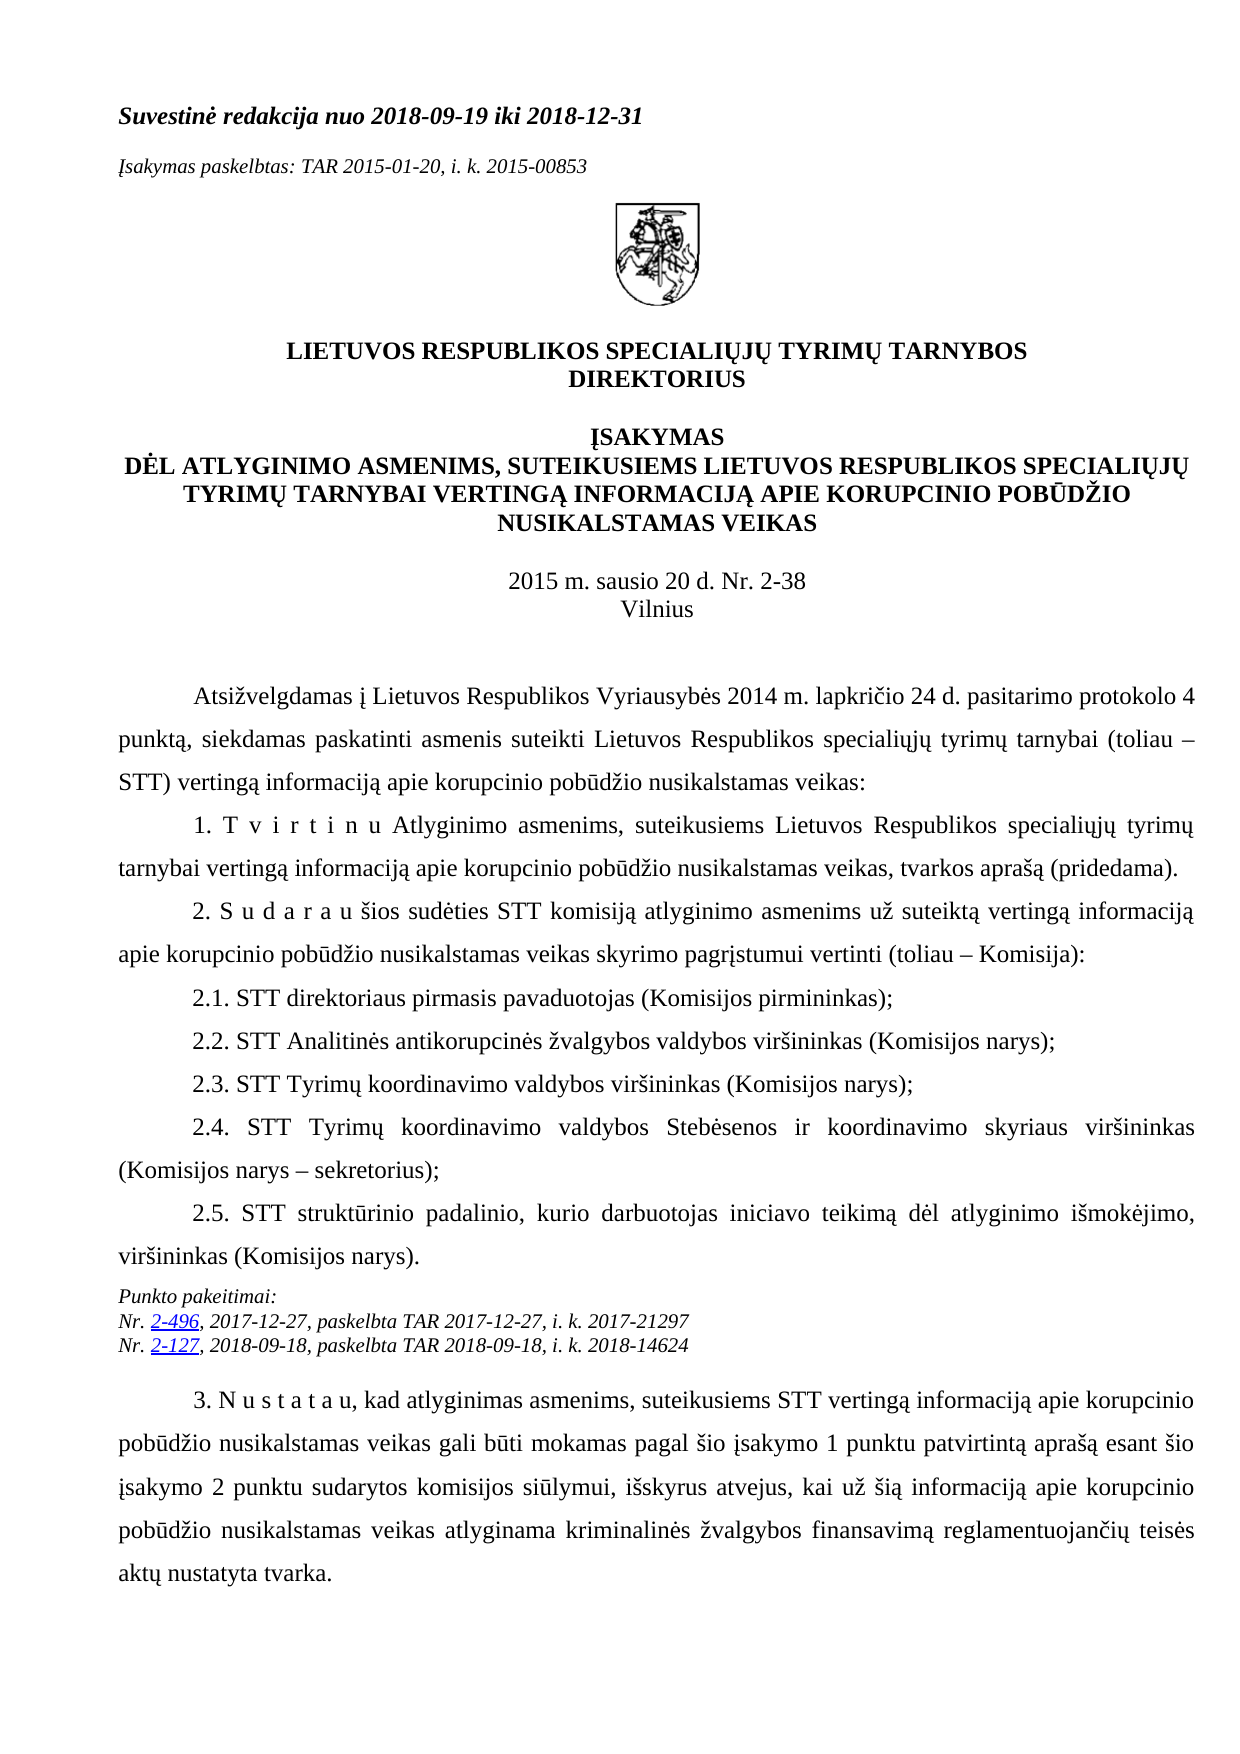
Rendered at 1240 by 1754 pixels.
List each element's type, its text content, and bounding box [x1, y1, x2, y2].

text LIETUVOS RESPUBLIKOS SPECIALIŲJŲ TYRIMŲ TARNYBOS [118, 336, 1196, 364]
text 2.1. STT direktoriaus pirmasis pavaduotojas (Komisijos pirmininkas); [118, 983, 1196, 1011]
text Suvestinė redakcija nuo 2018-09-19 iki 2018-12-31 [118, 101, 1196, 130]
text 3. N u s t a t a u, kad atlyginimas asmenims, suteikusiems STT vertingą informaciją apie korupcinio pobūdžio nusikalstamas veikas gali būti mokamas pagal šio įsakymo 1 punktu patvirtintą aprašą esant šio įsakymo 2 punktu sudarytos komisijos siūlymui, išskyrus atvejus, kai už šią informaciją apie korupcinio pobūdžio nusikalstamas veikas atlyginama kriminalinės žvalgybos finansavimą reglamentuojančių teisės aktų nustatyta tvarka. [118, 1385, 1196, 1587]
text 2.5. STT struktūrinio padalinio, kurio darbuotojas iniciavo teikimą dėl atlyginimo išmokėjimo, viršininkas (Komisijos narys). [118, 1198, 1196, 1270]
text 2015 m. sausio 20 d. Nr. 2-38 [118, 566, 1196, 594]
text 2.3. STT Tyrimų koordinavimo valdybos viršininkas (Komisijos narys); [118, 1069, 1196, 1098]
text Nr. 2-496, 2017-12-27, paskelbta TAR 2017-12-27, i. k. 2017-21297 [118, 1308, 1196, 1333]
text 1. T v i r t i n u Atlyginimo asmenims, suteikusiems Lietuvos Respublikos specialiųjų tyrimų tarnybai vertingą informaciją apie korupcinio pobūdžio nusikalstamas veikas, tvarkos aprašą (pridedama). [118, 810, 1196, 882]
text 2.2. STT Analitinės antikorupcinės žvalgybos valdybos viršininkas (Komisijos narys); [118, 1026, 1196, 1054]
text DĖL ATLYGINIMO ASMENIMS, SUTEIKUSIEMS LIETUVOS RESPUBLIKOS SPECIALIŲJŲ TYRIMŲ TARNYBAI VERTINGĄ INFORMACIJĄ APIE KORUPCINIO POBŪDŽIO NUSIKALSTAMAS VEIKAS [118, 451, 1196, 537]
text DIREKTORIUS [118, 364, 1196, 393]
text Nr. 2-127, 2018-09-18, paskelbta TAR 2018-09-18, i. k. 2018-14624 [118, 1333, 1196, 1357]
text Punkto pakeitimai: [118, 1284, 1196, 1308]
text ĮSAKYMAS [118, 422, 1196, 451]
text 2.4. STT Tyrimų koordinavimo valdybos Stebėsenos ir koordinavimo skyriaus viršininkas (Komisijos narys – sekretorius); [118, 1112, 1196, 1184]
text Vilnius [118, 594, 1196, 623]
text Atsižvelgdamas į Lietuvos Respublikos Vyriausybės 2014 m. lapkričio 24 d. pasitarimo protokolo 4 punktą, siekdamas paskatinti asmenis suteikti Lietuvos Respublikos specialiųjų tyrimų tarnybai (toliau – STT) vertingą informaciją apie korupcinio pobūdžio nusikalstamas veikas: [118, 681, 1196, 796]
text Įsakymas paskelbtas: TAR 2015-01-20, i. k. 2015-00853 [118, 154, 1196, 178]
text 2. S u d a r a u šios sudėties STT komisiją atlyginimo asmenims už suteiktą vertingą informaciją apie korupcinio pobūdžio nusikalstamas veikas skyrimo pagrįstumui vertinti (toliau – Komisija): [118, 896, 1196, 968]
